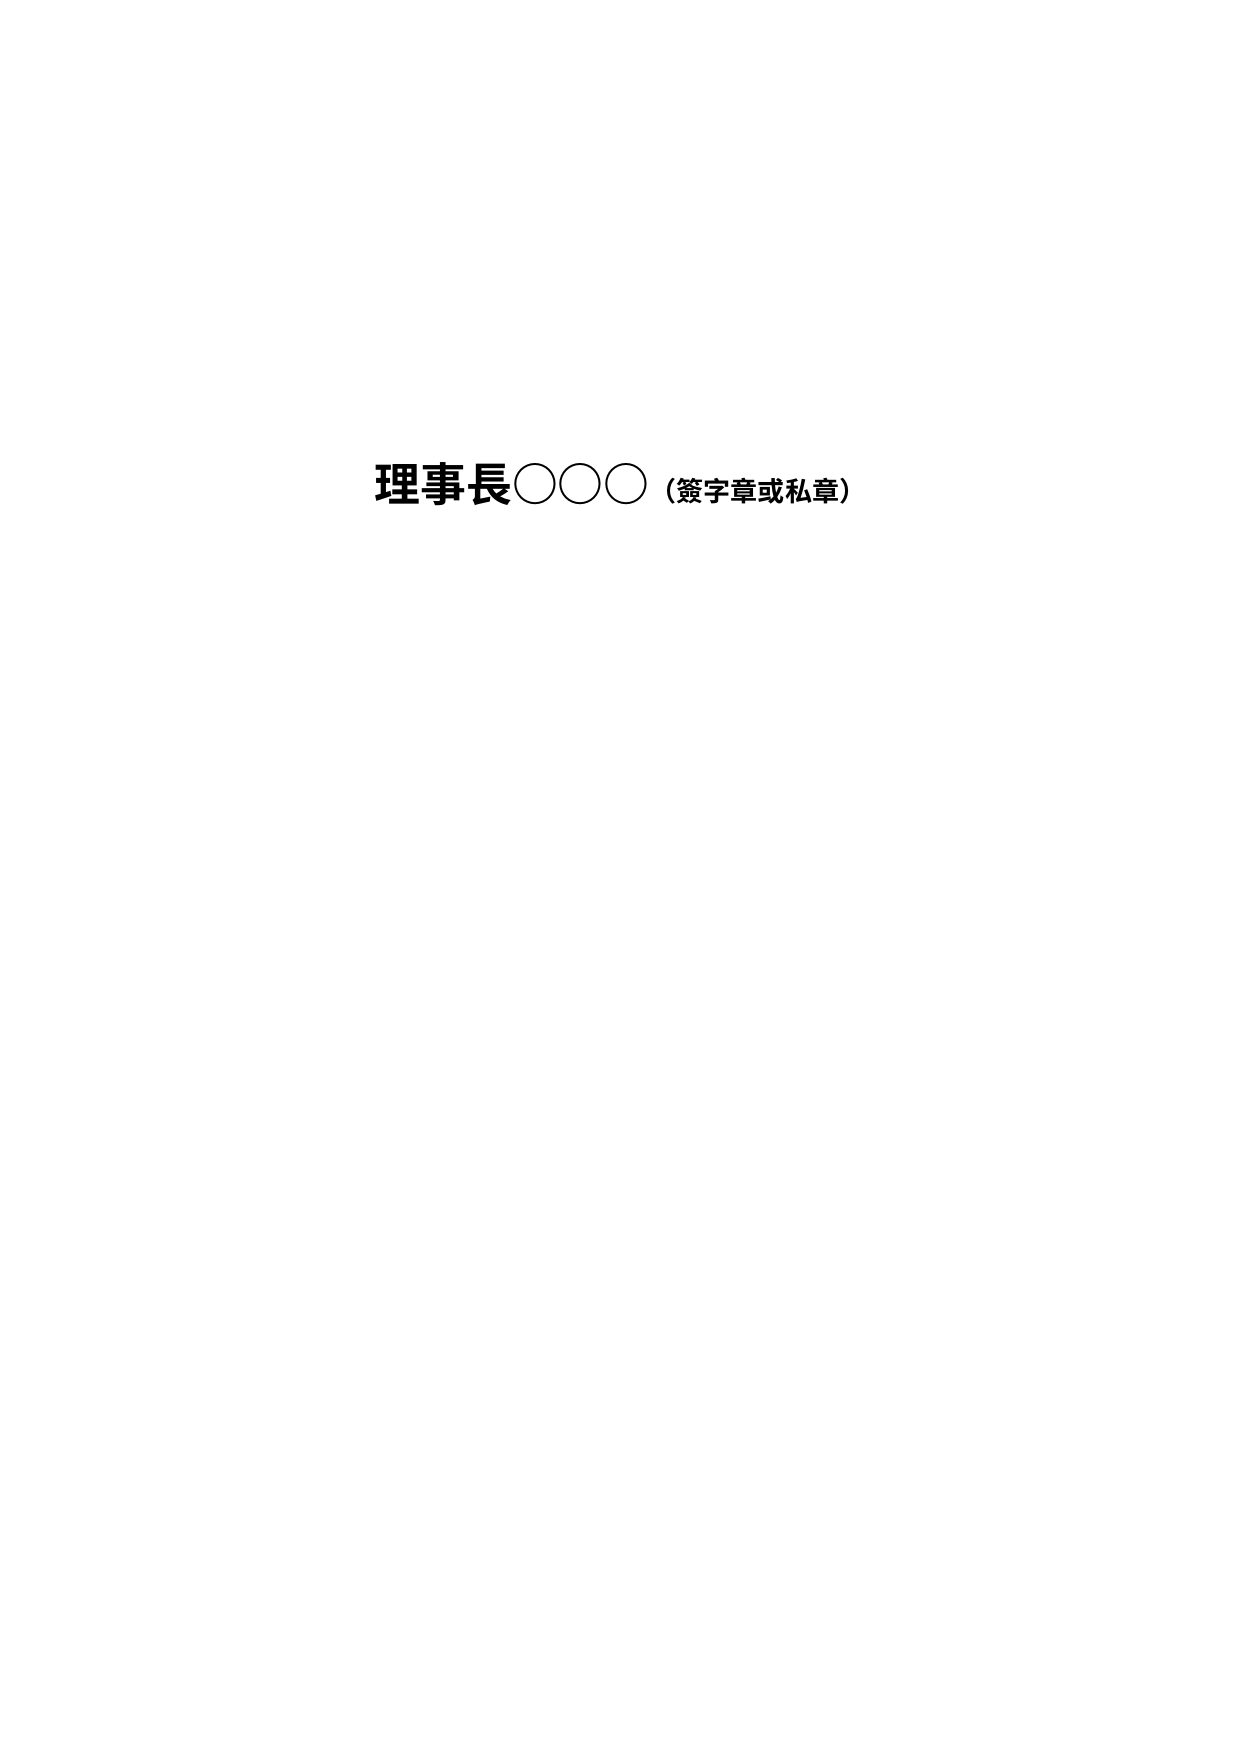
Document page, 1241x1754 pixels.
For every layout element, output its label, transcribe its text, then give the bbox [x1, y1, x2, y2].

text 理事長○○○（簽字章或私章） [187, 408, 1053, 533]
